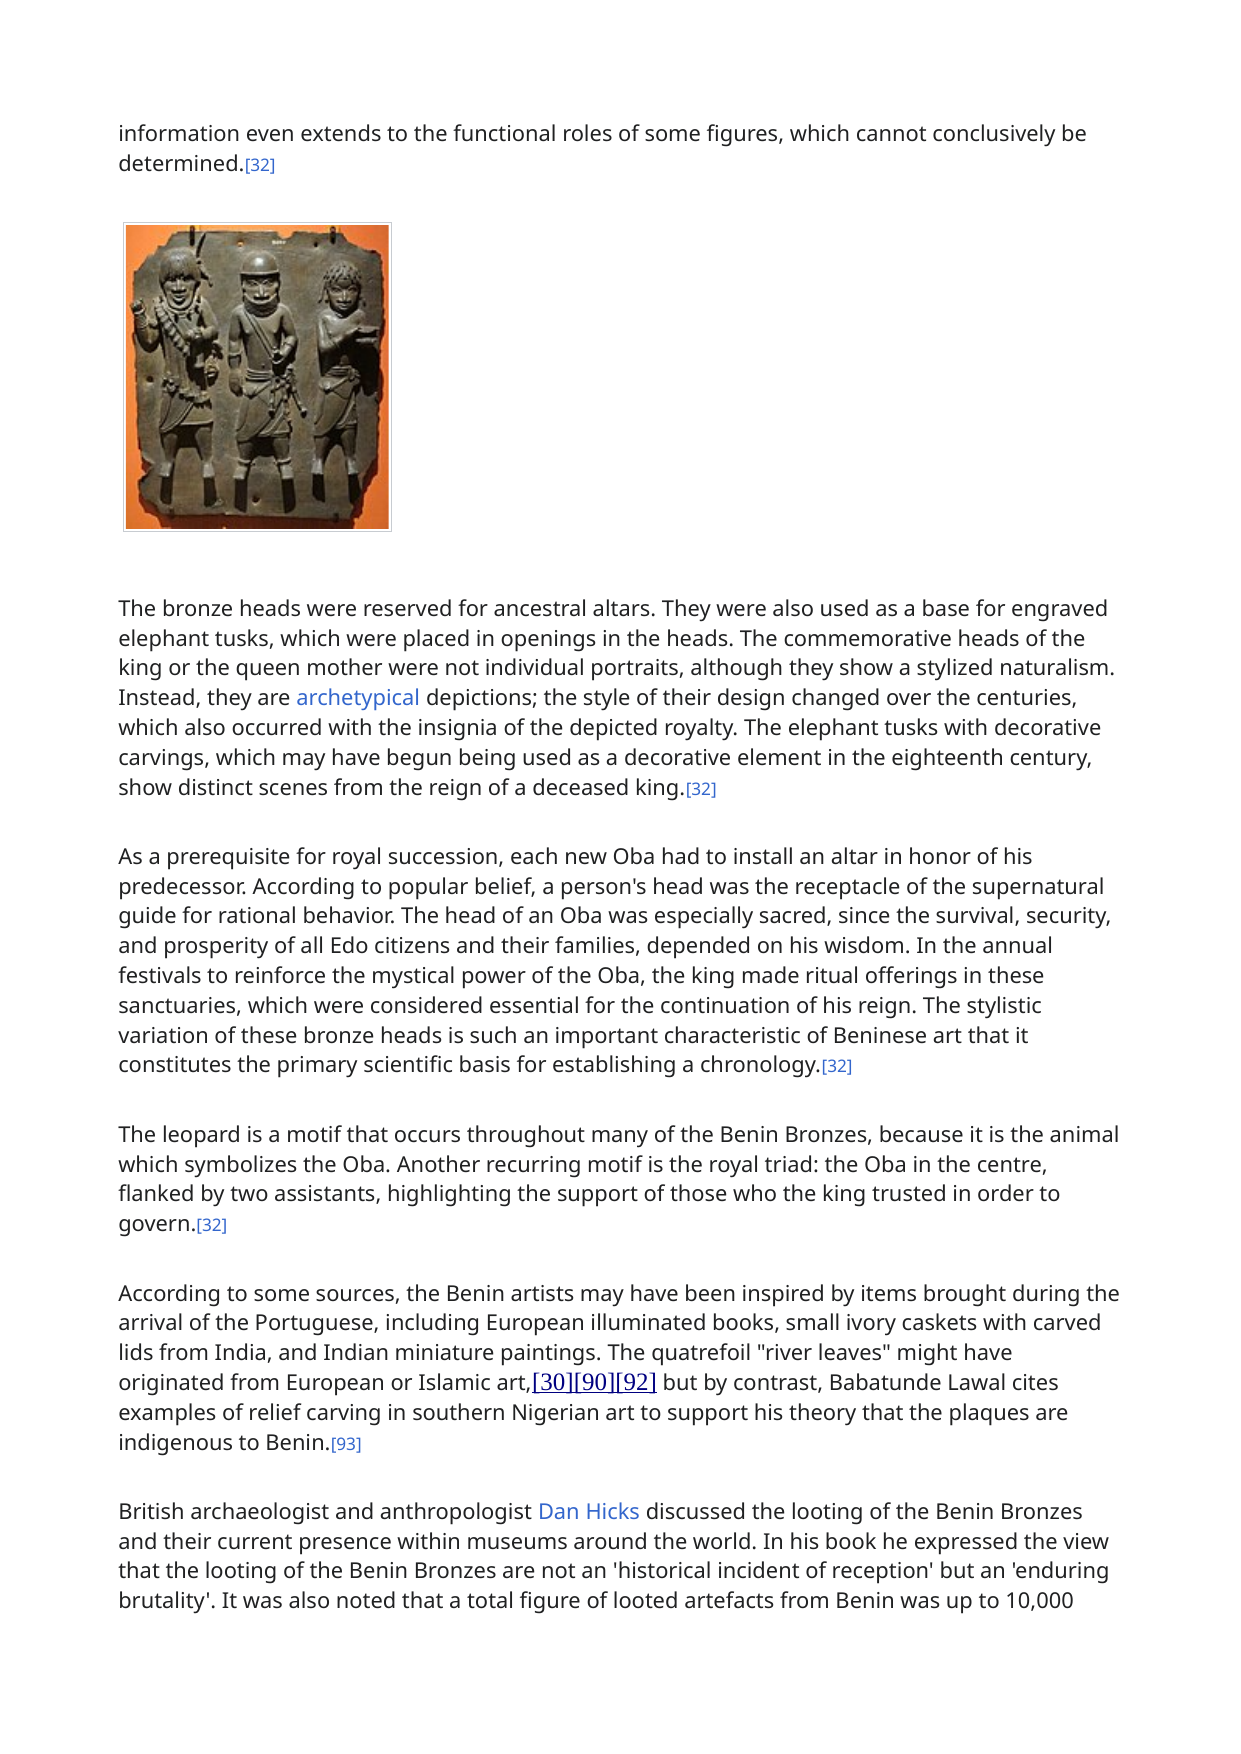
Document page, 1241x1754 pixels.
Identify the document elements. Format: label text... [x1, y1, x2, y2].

text As a prerequisite for royal succession, each new Oba had to install an altar in honor of his predecessor. According to popular belief, a person's head was the receptacle of the supernatural guide for rational behavior. The head of an Oba was especially sacred, since the survival, security, and prosperity of all Edo citizens and their families, depended on his wisdom. In the annual festivals to reinforce the mystical power of the Oba, the king made ritual offerings in these sanctuaries, which were considered essential for the continuation of his reign. The stylistic variation of these bronze heads is such an important characteristic of Beninese art that it constitutes the primary scientific basis for establishing a chronology.[32] [118, 841, 1122, 1079]
picture [125, 225, 389, 529]
text British archaeologist and anthropologist Dan Hicks discussed the looting of the Benin Bronzes and their current presence within museums around the world. In his book he expressed the view that the looting of the Benin Bronzes are not an 'historical incident of reception' but an 'enduring brutality'. It was also noted that a total figure of looted artefacts from Benin was up to 10,000 [118, 1496, 1122, 1615]
text The bronze heads were reserved for ancestral altars. They were also used as a base for engraved elephant tusks, which were placed in openings in the heads. The commemorative heads of the king or the queen mother were not individual portraits, although they show a stylized naturalism. Instead, they are archetypical depictions; the style of their design changed over the centuries, which also occurred with the insignia of the depicted royalty. The elephant tusks with decorative carvings, which may have begun being used as a decorative element in the eighteenth century, show distinct scenes from the reign of a deceased king.[32] [118, 593, 1122, 801]
text The leopard is a motif that occurs throughout many of the Benin Bronzes, because it is the animal which symbolizes the Oba. Another recurring motif is the royal triad: the Oba in the centre, flanked by two assistants, highlighting the support of those who the king trusted in order to govern.[32] [118, 1119, 1122, 1238]
text information even extends to the functional roles of some figures, which cannot conclusively be determined.[32] [118, 118, 1122, 178]
text According to some sources, the Benin artists may have been inspired by items brought during the arrival of the Portuguese, including European illuminated books, small ivory caskets with carved lids from India, and Indian miniature paintings. The quatrefoil "river leaves" might have originated from European or Islamic art,[30][90][92] but by contrast, Babatunde Lawal cites examples of relief carving in southern Nigerian art to support his theory that the plaques are indigenous to Benin.[93] [118, 1278, 1122, 1456]
